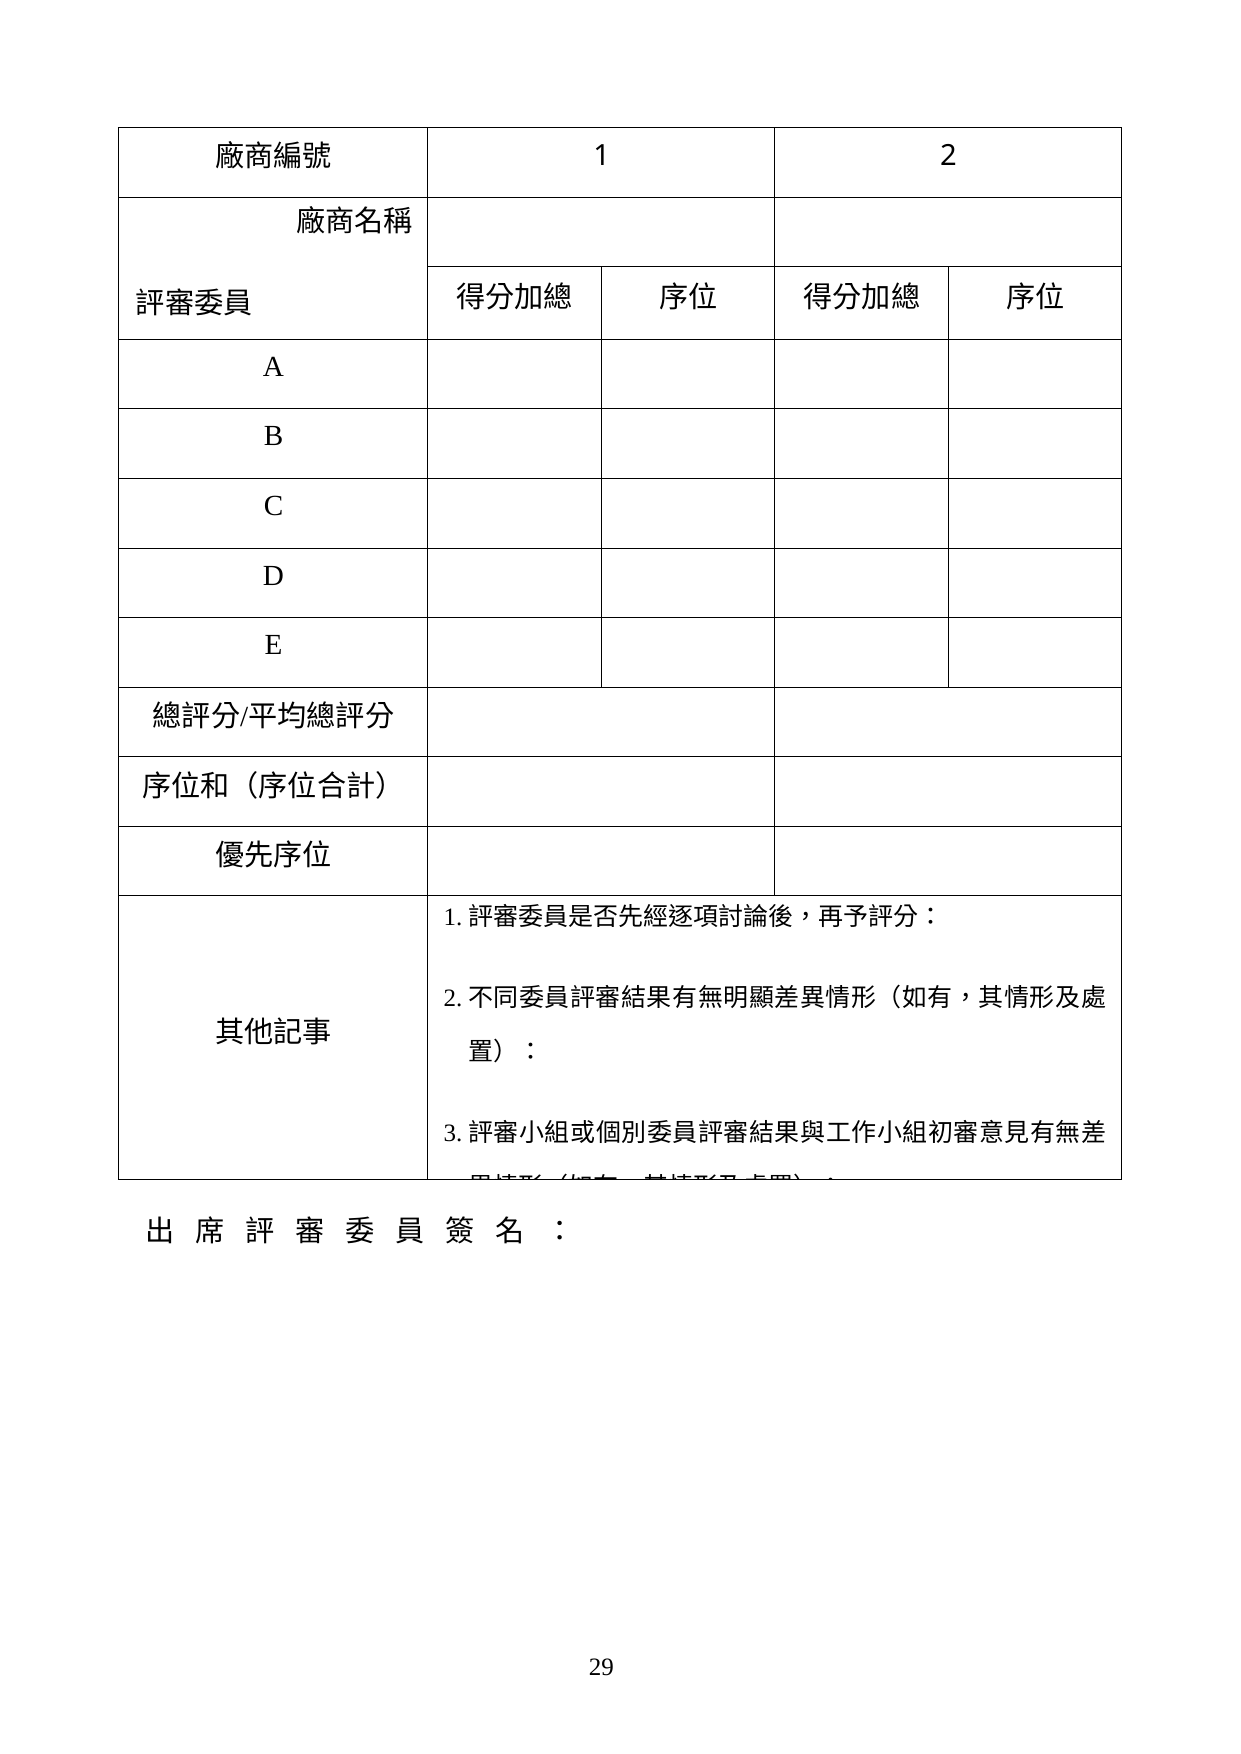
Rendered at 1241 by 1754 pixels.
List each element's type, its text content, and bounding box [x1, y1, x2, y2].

table_cell [949, 549, 1121, 617]
table_cell [775, 618, 948, 687]
table_cell C [119, 479, 427, 547]
table_cell 評審委員是否先經逐項討論後，再予評分： 不同委員評審結果有無明顯差異情形（如有，其情形及處置）： 評審小組或個別委員評審結果與工作小組初審意見有無差異情形（如有，其情形及處置）： 評審結果於簽報機關首長或其授權人員核定後方生效。 [428, 896, 1121, 1179]
table_cell [775, 198, 1121, 266]
table_cell [602, 479, 774, 547]
table_cell [602, 409, 774, 478]
table_cell 序位 [949, 267, 1121, 339]
table_cell 其他記事 [119, 896, 427, 1179]
table_cell [602, 340, 774, 408]
table_header 2 [775, 128, 1121, 197]
table_cell [428, 340, 601, 408]
table_cell 廠商名稱 評審委員 [119, 198, 427, 339]
table_cell [428, 549, 601, 617]
table_cell [775, 549, 948, 617]
table_cell [775, 688, 1121, 756]
table_cell [775, 409, 948, 478]
table_cell [775, 340, 948, 408]
text 出席評審委員簽名： [145, 1191, 1095, 1266]
table_cell A [119, 340, 427, 408]
table_cell [949, 409, 1121, 478]
table_cell [949, 618, 1121, 687]
table_cell [775, 827, 1121, 895]
table_cell [428, 827, 774, 895]
table_header 廠商編號 [119, 128, 427, 197]
table_cell [428, 757, 774, 826]
table_cell [775, 479, 948, 547]
table_cell 序位和（序位合計） [119, 757, 427, 826]
table_cell 總評分/平均總評分 [119, 688, 427, 756]
table_cell [949, 340, 1121, 408]
table_header 1 [428, 128, 774, 197]
table_cell D [119, 549, 427, 617]
table_cell [428, 198, 774, 266]
table_cell B [119, 409, 427, 478]
table_cell [428, 479, 601, 547]
table_cell [949, 479, 1121, 547]
table_cell 優先序位 [119, 827, 427, 895]
table_cell [775, 757, 1121, 826]
table_cell E [119, 618, 427, 687]
table_cell [428, 688, 774, 756]
table_cell 得分加總 [775, 267, 948, 339]
table_cell 序位 [602, 267, 774, 339]
table_cell [428, 618, 601, 687]
table_cell [428, 409, 601, 478]
table_cell [602, 618, 774, 687]
table_cell 得分加總 [428, 267, 601, 339]
table_cell [602, 549, 774, 617]
